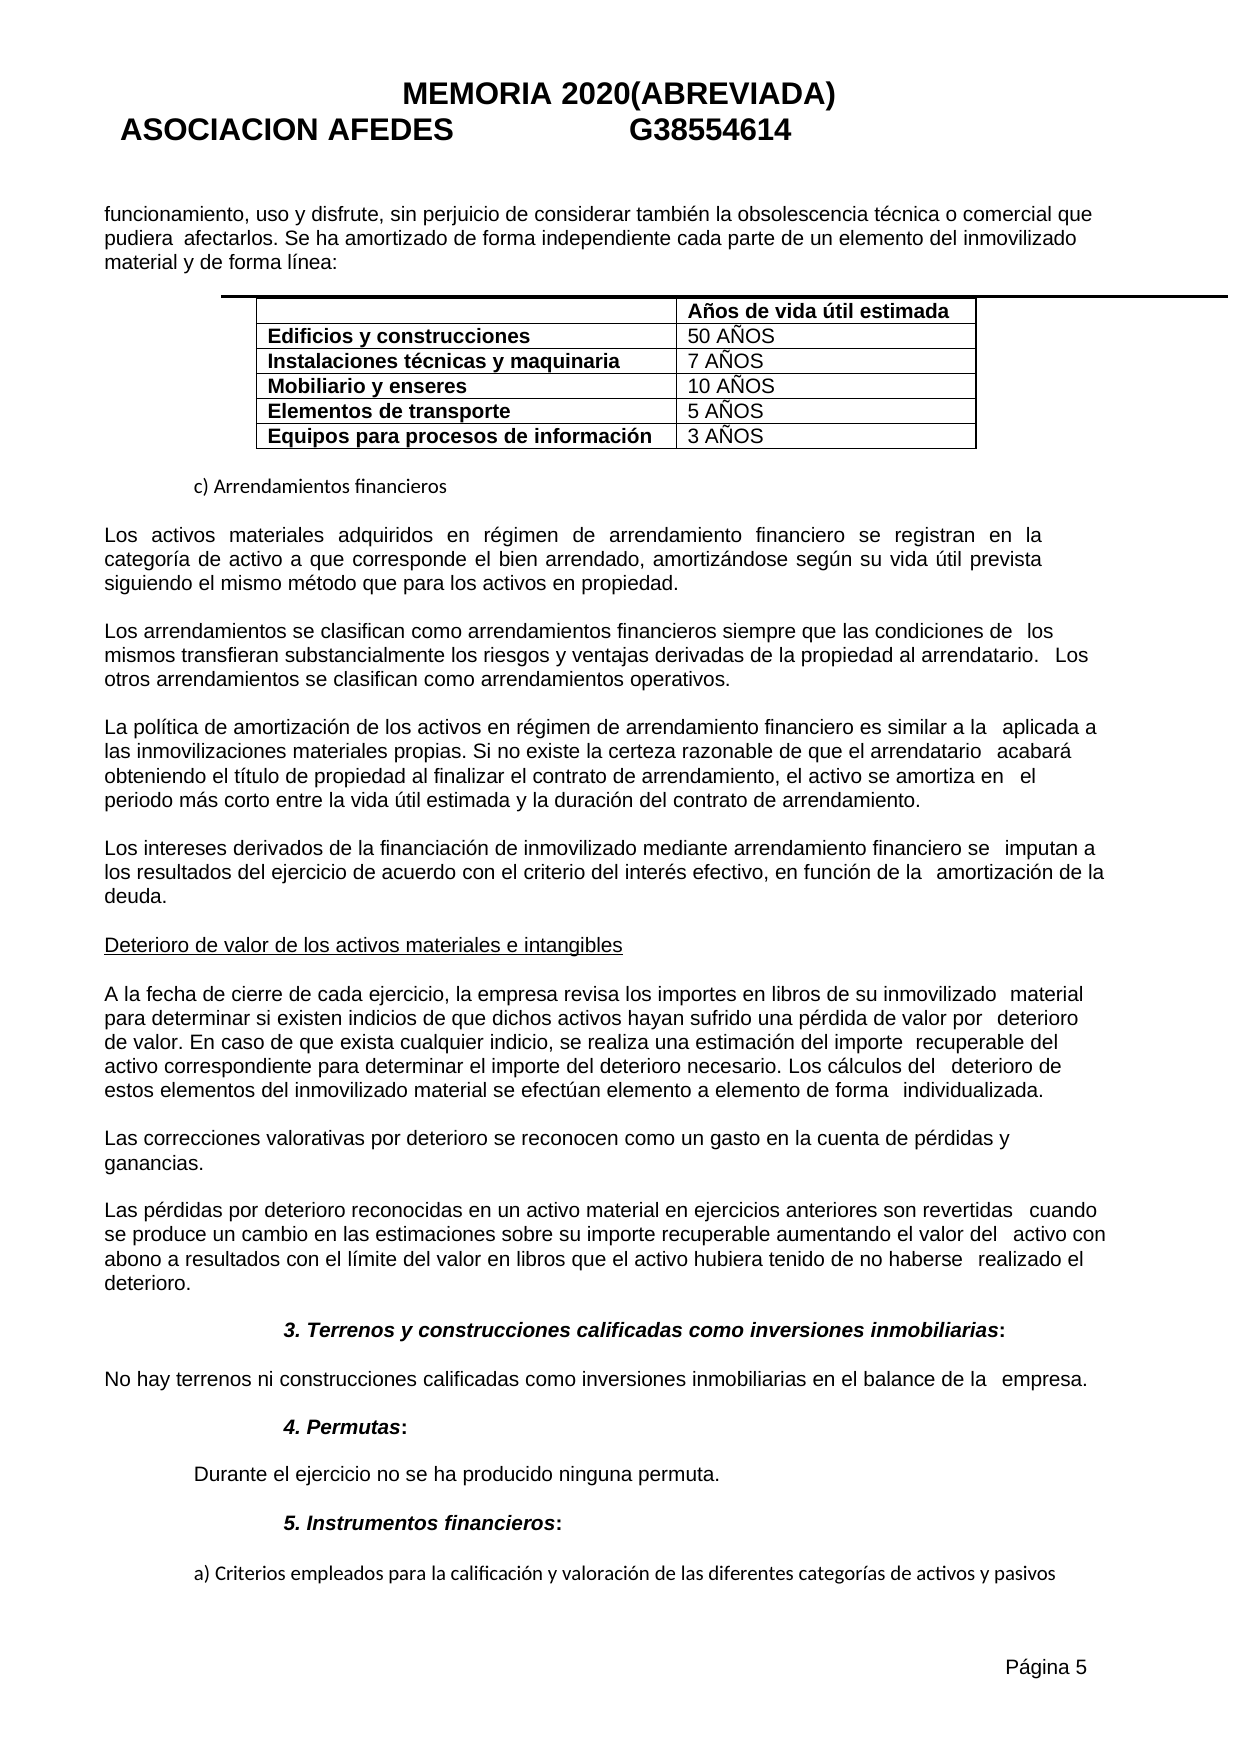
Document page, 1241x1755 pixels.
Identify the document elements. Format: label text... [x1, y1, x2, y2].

text a) Criterios empleados para la calificación y valoración de las diferentes categorías de activos y pasivos [194, 1560, 1136, 1585]
table_cell Instalaciones técnicas y maquinaria [257, 349, 676, 373]
text A la fecha de cierre de cada ejercicio, la empresa revisa los importes en libros de su inmovilizado material para determinar si existen indicios de que dichos activos hayan sufrido una pérdida de valor por deterioro de valor. En caso de que exista cualquier indicio, se realiza una estimación del importe recuperable del activo correspondiente para determinar el importe del deterioro necesario. Los cálculos del deterioro de estos elementos del inmovilizado material se efectúan elemento a elemento de forma individualizada. [104, 981, 1101, 1102]
table_cell 10 AÑOS [677, 374, 975, 398]
table_cell 7 AÑOS [677, 349, 975, 373]
text Los intereses derivados de la financiación de inmovilizado mediante arrendamiento financiero se imputan a los resultados del ejercicio de acuerdo con el criterio del interés efectivo, en función de la amortización de la deuda. [104, 836, 1108, 908]
table_cell 5 AÑOS [677, 399, 975, 423]
table_header [257, 299, 676, 323]
table_cell Equipos para procesos de información [257, 424, 676, 448]
list Instrumentos financieros: [283, 1510, 1136, 1534]
table_header Años de vida útil estimada [677, 299, 975, 323]
text La política de amortización de los activos en régimen de arrendamiento financiero es similar a la aplicada a las inmovilizaciones materiales propias. Si no existe la certeza razonable de que el arrendatario acabará obteniendo el título de propiedad al finalizar el contrato de arrendamiento, el activo se amortiza en el periodo más corto entre la vida útil estimada y la duración del contrato de arrendamiento. [104, 715, 1098, 812]
list Terrenos y construcciones calificadas como inversiones inmobiliarias: [283, 1318, 1136, 1342]
text Los arrendamientos se clasifican como arrendamientos financieros siempre que las condiciones de los mismos transfieran substancialmente los riesgos y ventajas derivadas de la propiedad al arrendatario. Los otros arrendamientos se clasifican como arrendamientos operativos. [104, 619, 1108, 691]
table_cell Mobiliario y enseres [257, 374, 676, 398]
text Deterioro de valor de los activos materiales e intangibles [104, 933, 1136, 957]
text Las correcciones valorativas por deterioro se reconocen como un gasto en la cuenta de pérdidas y ganancias. [104, 1126, 1108, 1174]
table_cell 50 AÑOS [677, 324, 975, 348]
text Las pérdidas por deterioro reconocidas en un activo material en ejercicios anteriores son revertidas cuando se produce un cambio en las estimaciones sobre su importe recuperable aumentando el valor del activo con abono a resultados con el límite del valor en libros que el activo hubiera tenido de no haberse realizado el deterioro. [104, 1198, 1108, 1294]
table_cell Elementos de transporte [257, 399, 676, 423]
text Los activos materiales adquiridos en régimen de arrendamiento financiero se registran en la categoría de activo a que corresponde el bien arrendado, amortizándose según su vida útil prevista siguiendo el mismo método que para los activos en propiedad. [104, 522, 1042, 595]
text No hay terrenos ni construcciones calificadas como inversiones inmobiliarias en el balance de la empresa. [104, 1366, 1108, 1391]
text c) Arrendamientos financieros [194, 473, 1136, 499]
text funcionamiento, uso y disfrute, sin perjuicio de considerar también la obsolescencia técnica o comercial que pudiera afectarlos. Se ha amortizado de forma independiente cada parte de un elemento del inmovilizado material y de forma línea: [104, 201, 1108, 274]
table_cell Edificios y construcciones [257, 324, 676, 348]
list Permutas: [283, 1414, 1136, 1438]
table_cell 3 AÑOS [677, 424, 975, 448]
text Durante el ejercicio no se ha producido ninguna permuta. [194, 1462, 1136, 1486]
